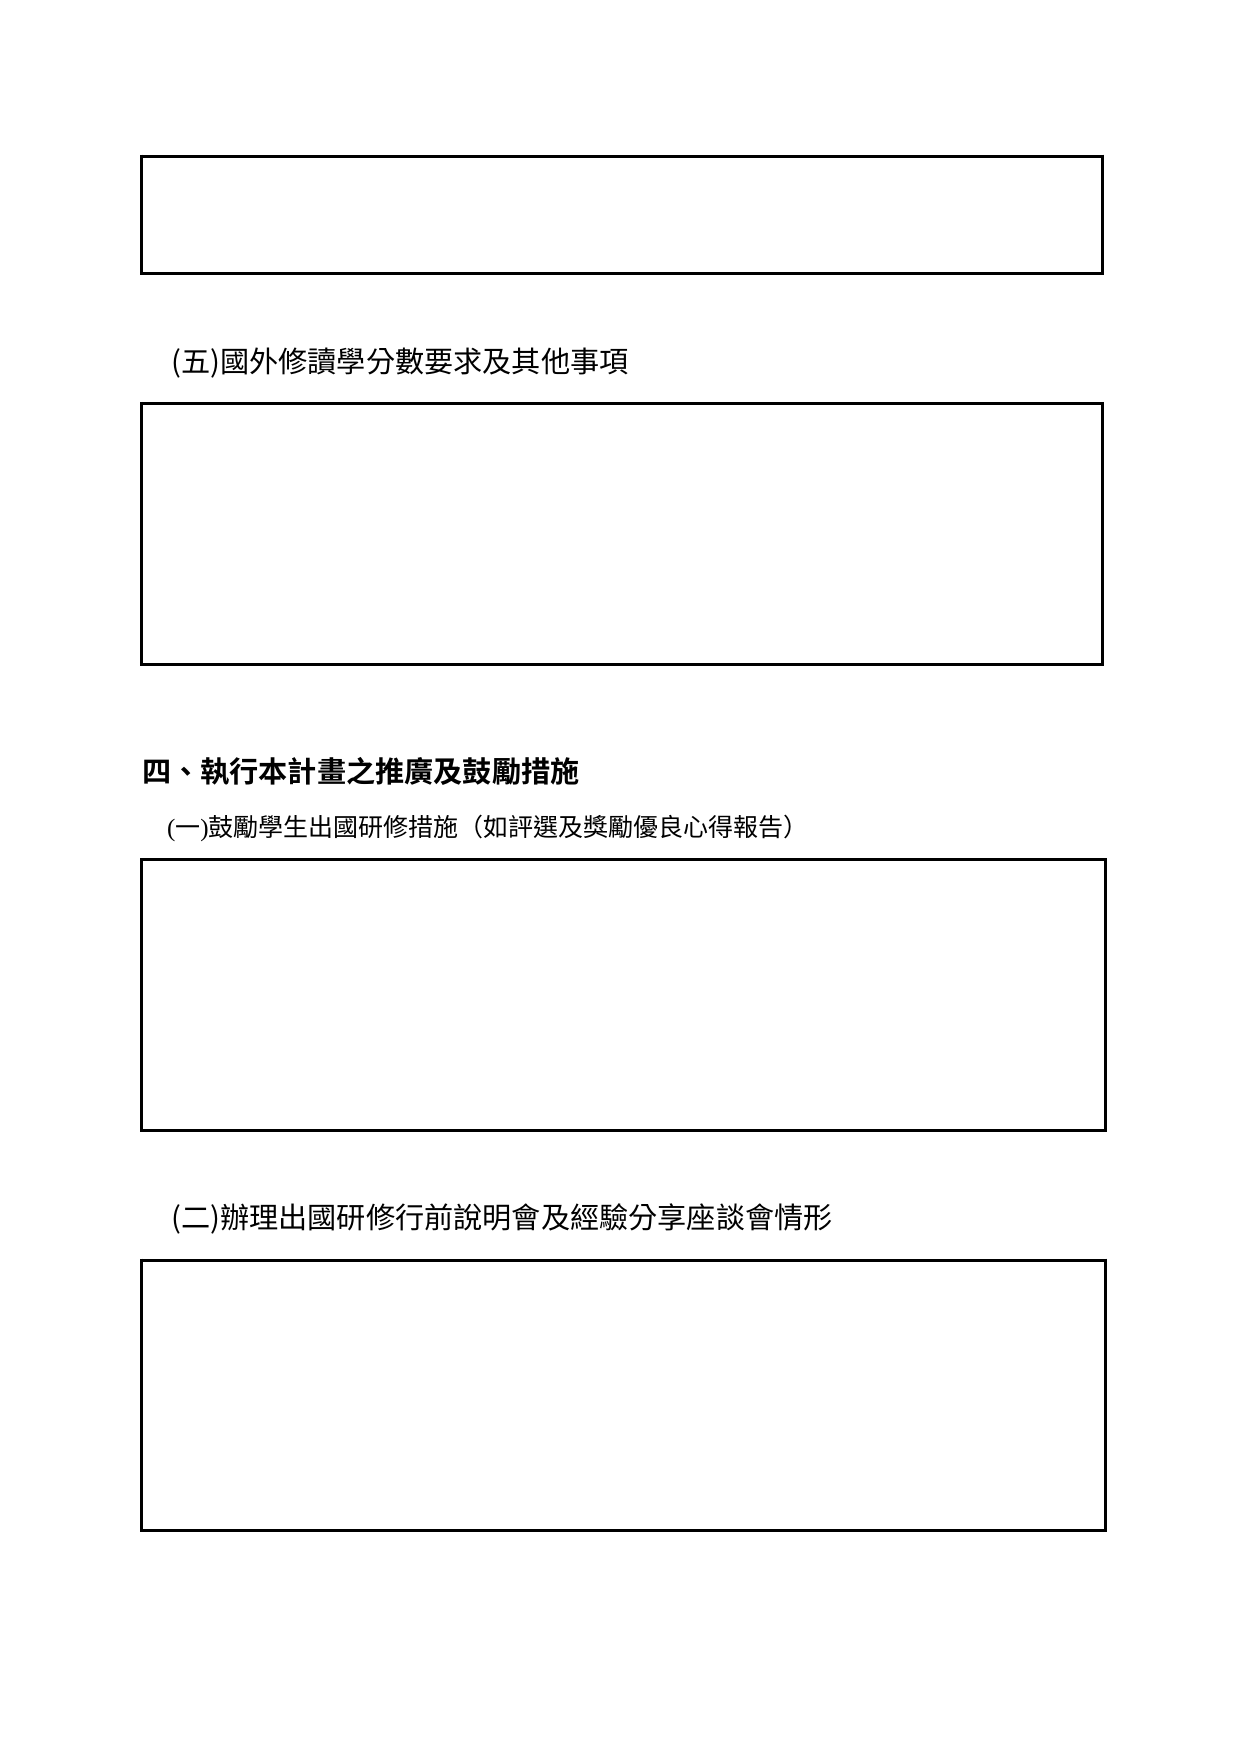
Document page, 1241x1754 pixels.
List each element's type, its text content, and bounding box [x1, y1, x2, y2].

table_header [143, 405, 1101, 663]
text (五)國外修讀學分數要求及其他事項 [142, 338, 1098, 381]
table_header [143, 1262, 1104, 1529]
text 四、執行本計畫之推廣及鼓勵措施 [142, 748, 1098, 791]
table_header [143, 861, 1104, 1128]
table_header [143, 158, 1101, 272]
text (一)鼓勵學生出國研修措施（如評選及獎勵優良心得報告） [142, 807, 1098, 844]
text (二)辦理出國研修行前說明會及經驗分享座談會情形 [142, 1195, 1098, 1237]
